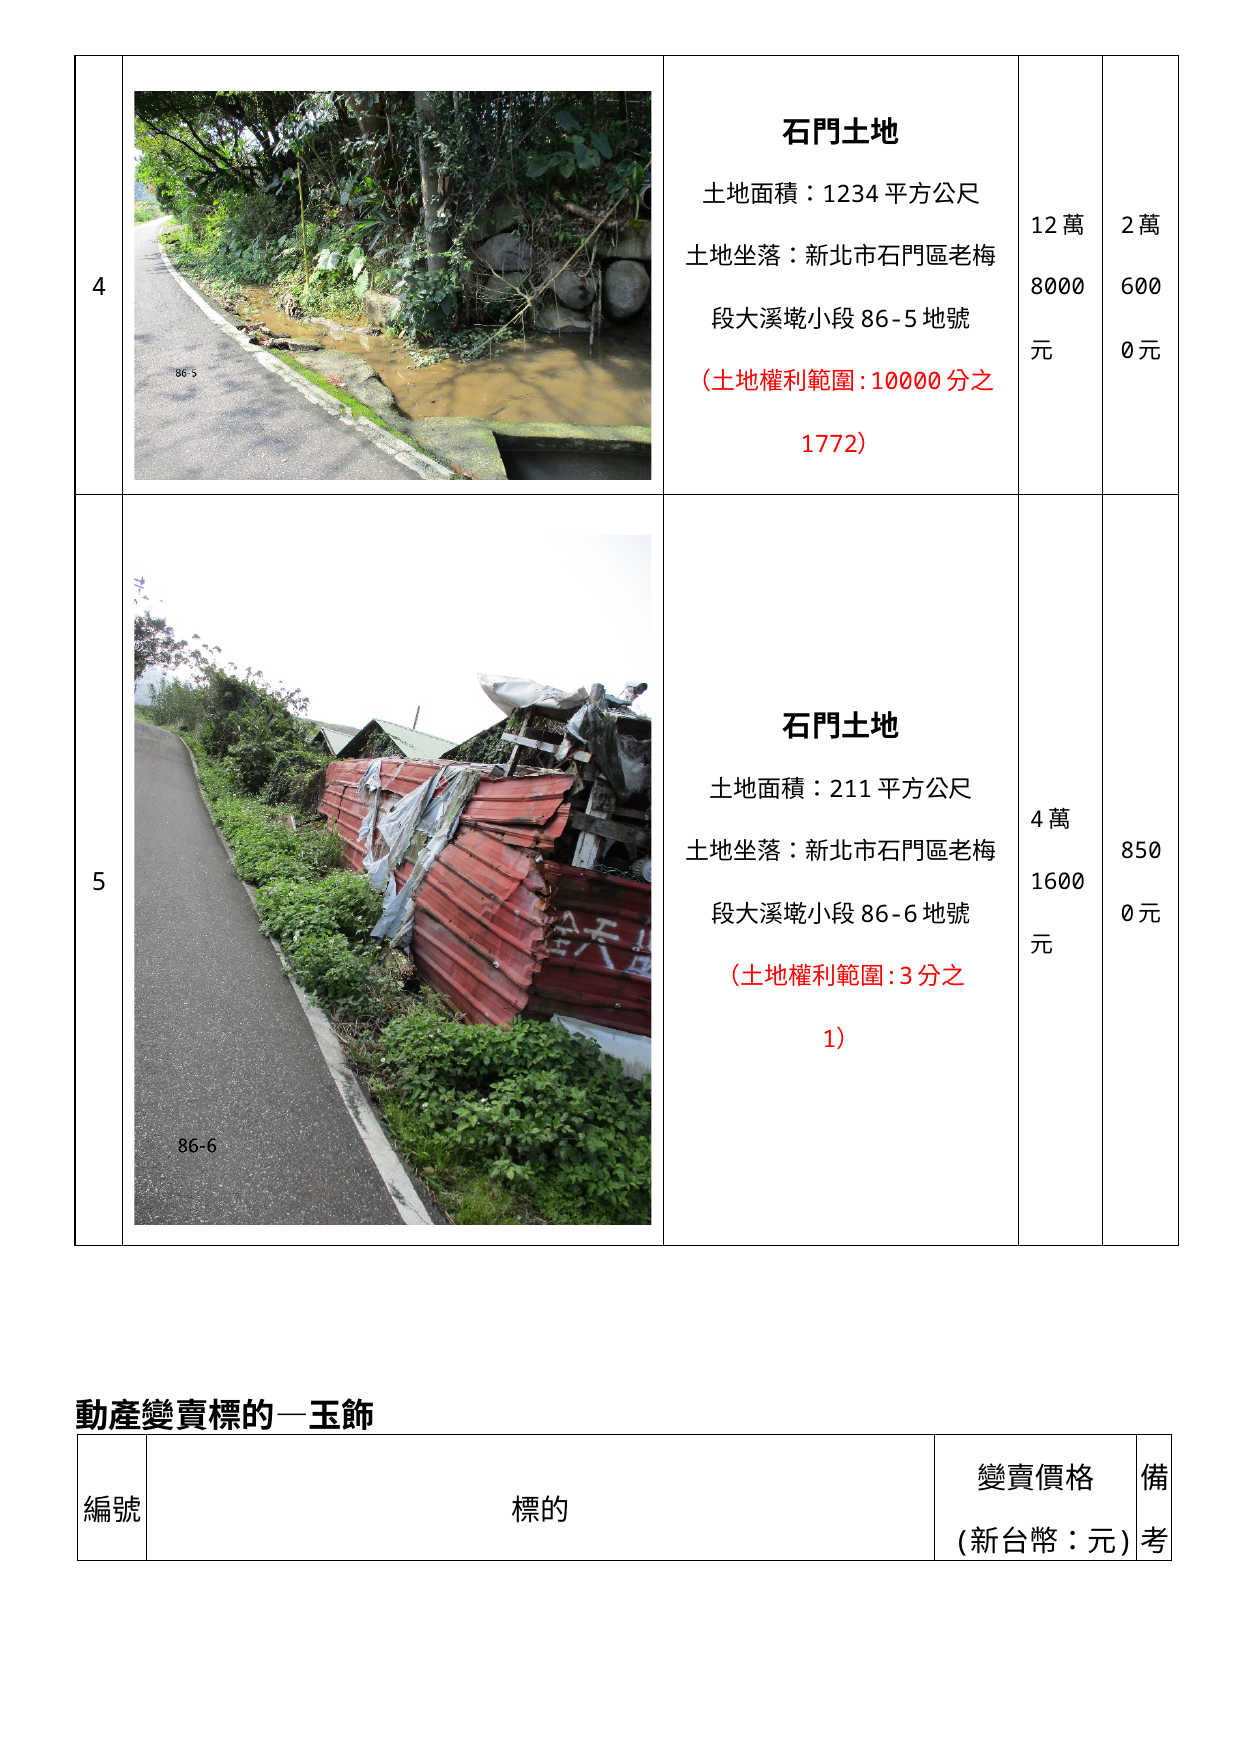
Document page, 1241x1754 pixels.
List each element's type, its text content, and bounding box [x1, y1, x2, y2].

table_header 標的 [147, 1435, 934, 1559]
table_header 備考 [1137, 1435, 1171, 1559]
table_cell 4 [76, 56, 122, 494]
table_cell 石門土地 土地面積：211平方公尺 土地坐落：新北市石門區老梅段大溪墘小段86-6地號 （土地權利範圍:3分之 1） [664, 495, 1018, 1245]
table_cell [123, 495, 663, 1245]
table_cell 5 [76, 495, 122, 1245]
table_cell 2萬6000元 [1103, 56, 1178, 494]
table_cell 12萬8000元 [1019, 56, 1102, 494]
table_cell 石門土地 土地面積：1234平方公尺 土地坐落：新北市石門區老梅段大溪墘小段86-5地號 （土地權利範圍:10000分之 1772） [664, 56, 1018, 494]
text 動產變賣標的—玉飾 [75, 1371, 1165, 1433]
table_header 變賣價格 (新台幣：元) [935, 1435, 1136, 1559]
table_cell 4萬1600元 [1019, 495, 1102, 1245]
table_cell [123, 56, 663, 494]
table_header 編號 [78, 1435, 146, 1559]
table_cell 8500元 [1103, 495, 1178, 1245]
